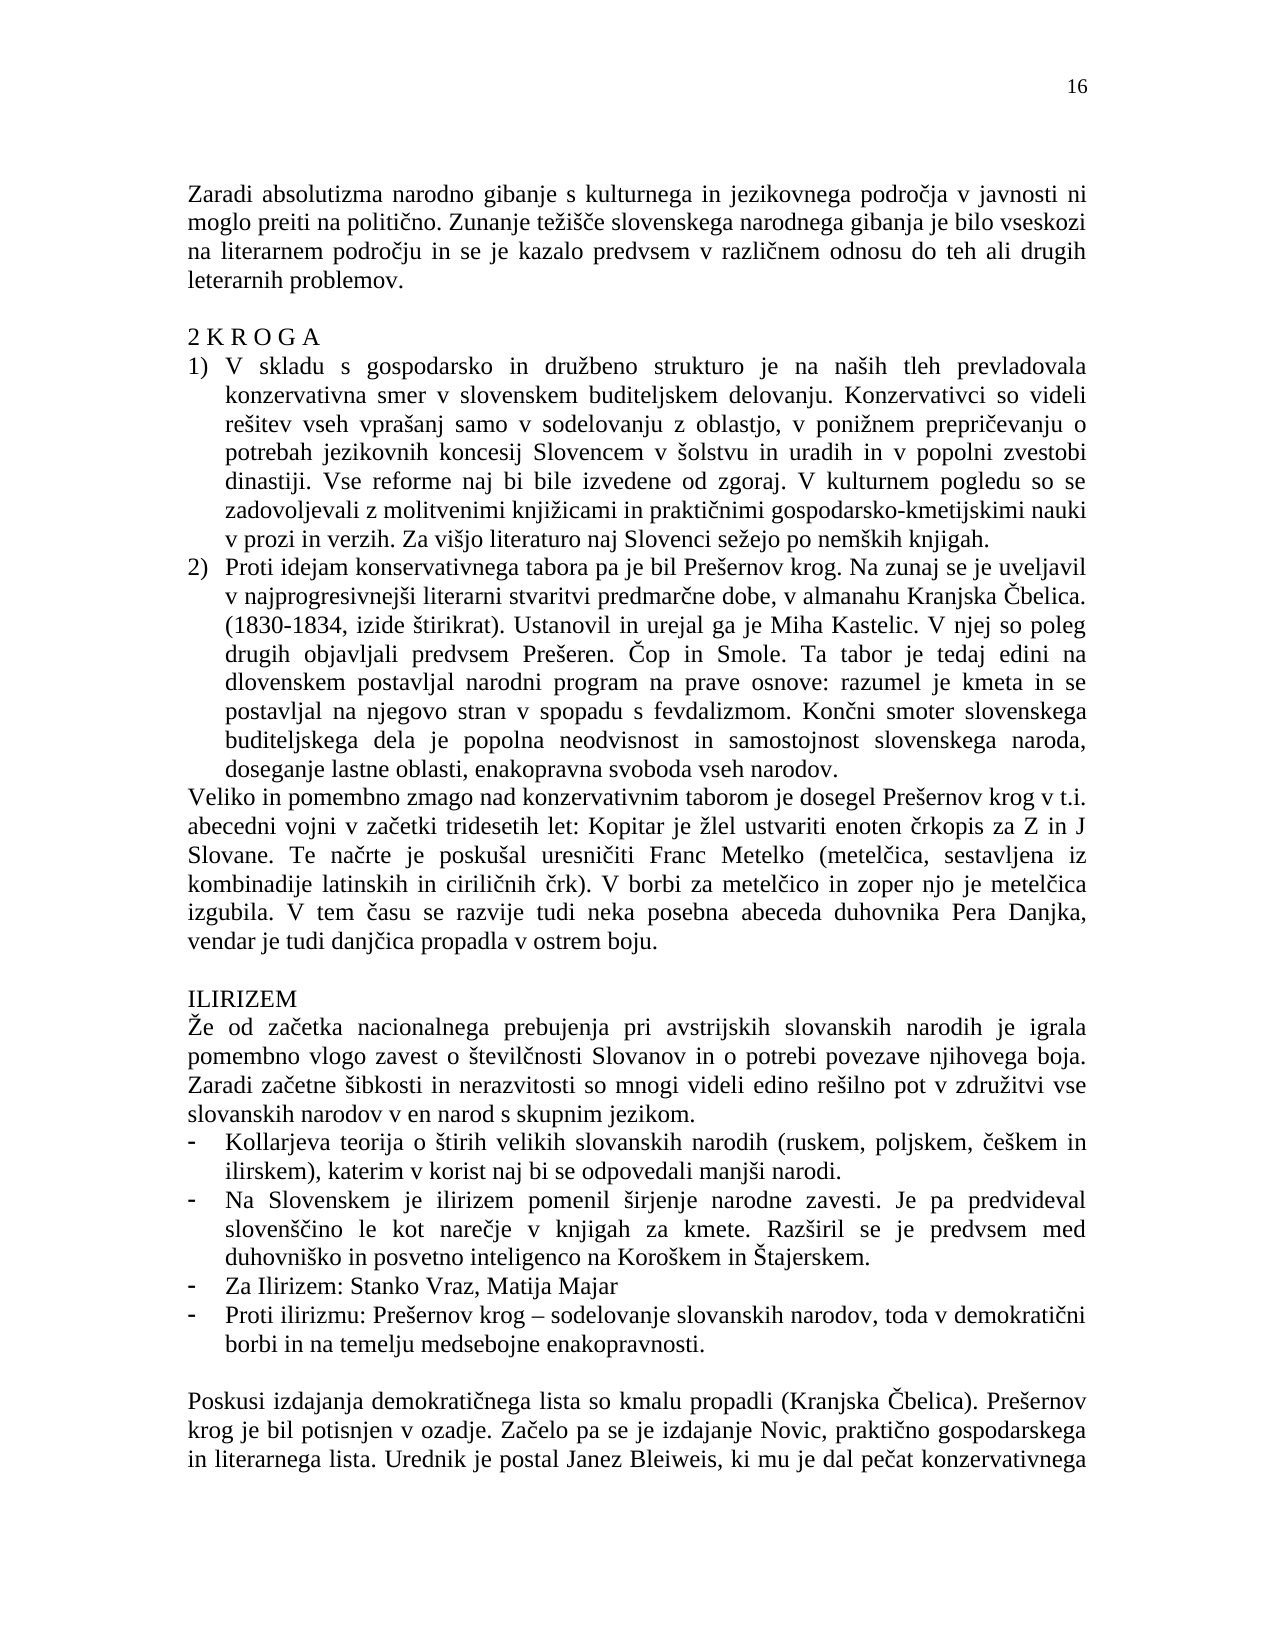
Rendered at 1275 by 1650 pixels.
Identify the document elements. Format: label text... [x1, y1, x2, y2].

text 2 K R O G A [187, 322, 1087, 351]
text Že od začetka nacionalnega prebujenja pri avstrijskih slovanskih narodih je igrala pomembno vlogo zavest o številčnosti Slovanov in o potrebi povezave njihovega boja. Zaradi začetne šibkosti in nerazvitosti so mnogi videli edino rešilno pot v združitvi vse slovanskih narodov v en narod s skupnim jezikom. [187, 1012, 1087, 1127]
list Proti idejam konservativnega tabora pa je bil Prešernov krog. Na zunaj se je uveljavil v najprogresivnejši literarni stvaritvi predmarčne dobe, v almanahu Kranjska Čbelica. (1830-1834, izide štirikrat). Ustanovil in urejal ga je Miha Kastelic. V njej so poleg drugih objavljali predvsem Prešeren. Čop in Smole. Ta tabor je tedaj edini na dlovenskem postavljal narodni program na prave osnove: razumel je kmeta in se postavljal na njegovo stran v spopadu s fevdalizmom. Končni smoter slovenskega buditeljskega dela je popolna neodvisnost in samostojnost slovenskega naroda, doseganje lastne oblasti, enakopravna svoboda vseh narodov. [187, 552, 1087, 782]
text Veliko in pomembno zmago nad konzervativnim taborom je dosegel Prešernov krog v t.i. abecedni vojni v začetki tridesetih let: Kopitar je žlel ustvariti enoten črkopis za Z in J Slovane. Te načrte je poskušal uresničiti Franc Metelko (metelčica, sestavljena iz kombinadije latinskih in ciriličnih črk). V borbi za metelčico in zoper njo je metelčica izgubila. V tem času se razvije tudi neka posebna abeceda duhovnika Pera Danjka, vendar je tudi danjčica propadla v ostrem boju. [187, 782, 1087, 955]
list Proti ilirizmu: Prešernov krog – sodelovanje slovanskih narodov, toda v demokratični borbi in na temelju medsebojne enakopravnosti. [187, 1300, 1087, 1357]
text Zaradi absolutizma narodno gibanje s kulturnega in jezikovnega področja v javnosti ni moglo preiti na politično. Zunanje težišče slovenskega narodnega gibanja je bilo vseskozi na literarnem področju in se je kazalo predvsem v različnem odnosu do teh ali drugih leterarnih problemov. [187, 179, 1087, 294]
list V skladu s gospodarsko in družbeno strukturo je na naših tleh prevladovala konzervativna smer v slovenskem buditeljskem delovanju. Konzervativci so videli rešitev vseh vprašanj samo v sodelovanju z oblastjo, v ponižnem prepričevanju o potrebah jezikovnih koncesij Slovencem v šolstvu in uradih in v popolni zvestobi dinastiji. Vse reforme naj bi bile izvedene od zgoraj. V kulturnem pogledu so se zadovoljevali z molitvenimi knjižicami in praktičnimi gospodarsko-kmetijskimi nauki v prozi in verzih. Za višjo literaturo naj Slovenci sežejo po nemških knjigah. [187, 351, 1087, 552]
text ILIRIZEM [187, 984, 1087, 1012]
text Poskusi izdajanja demokratičnega lista so kmalu propadli (Kranjska Čbelica). Prešernov krog je bil potisnjen v ozadje. Začelo pa se je izdajanje Novic, praktično gospodarskega in literarnega lista. Urednik je postal Janez Bleiweis, ki mu je dal pečat konzervativnega [187, 1386, 1087, 1472]
list Za Ilirizem: Stanko Vraz, Matija Majar [187, 1271, 1087, 1300]
list Na Slovenskem je ilirizem pomenil širjenje narodne zavesti. Je pa predvideval slovenščino le kot narečje v knjigah za kmete. Razširil se je predvsem med duhovniško in posvetno inteligenco na Koroškem in Štajerskem. [187, 1185, 1087, 1271]
list Kollarjeva teorija o štirih velikih slovanskih narodih (ruskem, poljskem, češkem in ilirskem), katerim v korist naj bi se odpovedali manjši narodi. [187, 1127, 1087, 1185]
